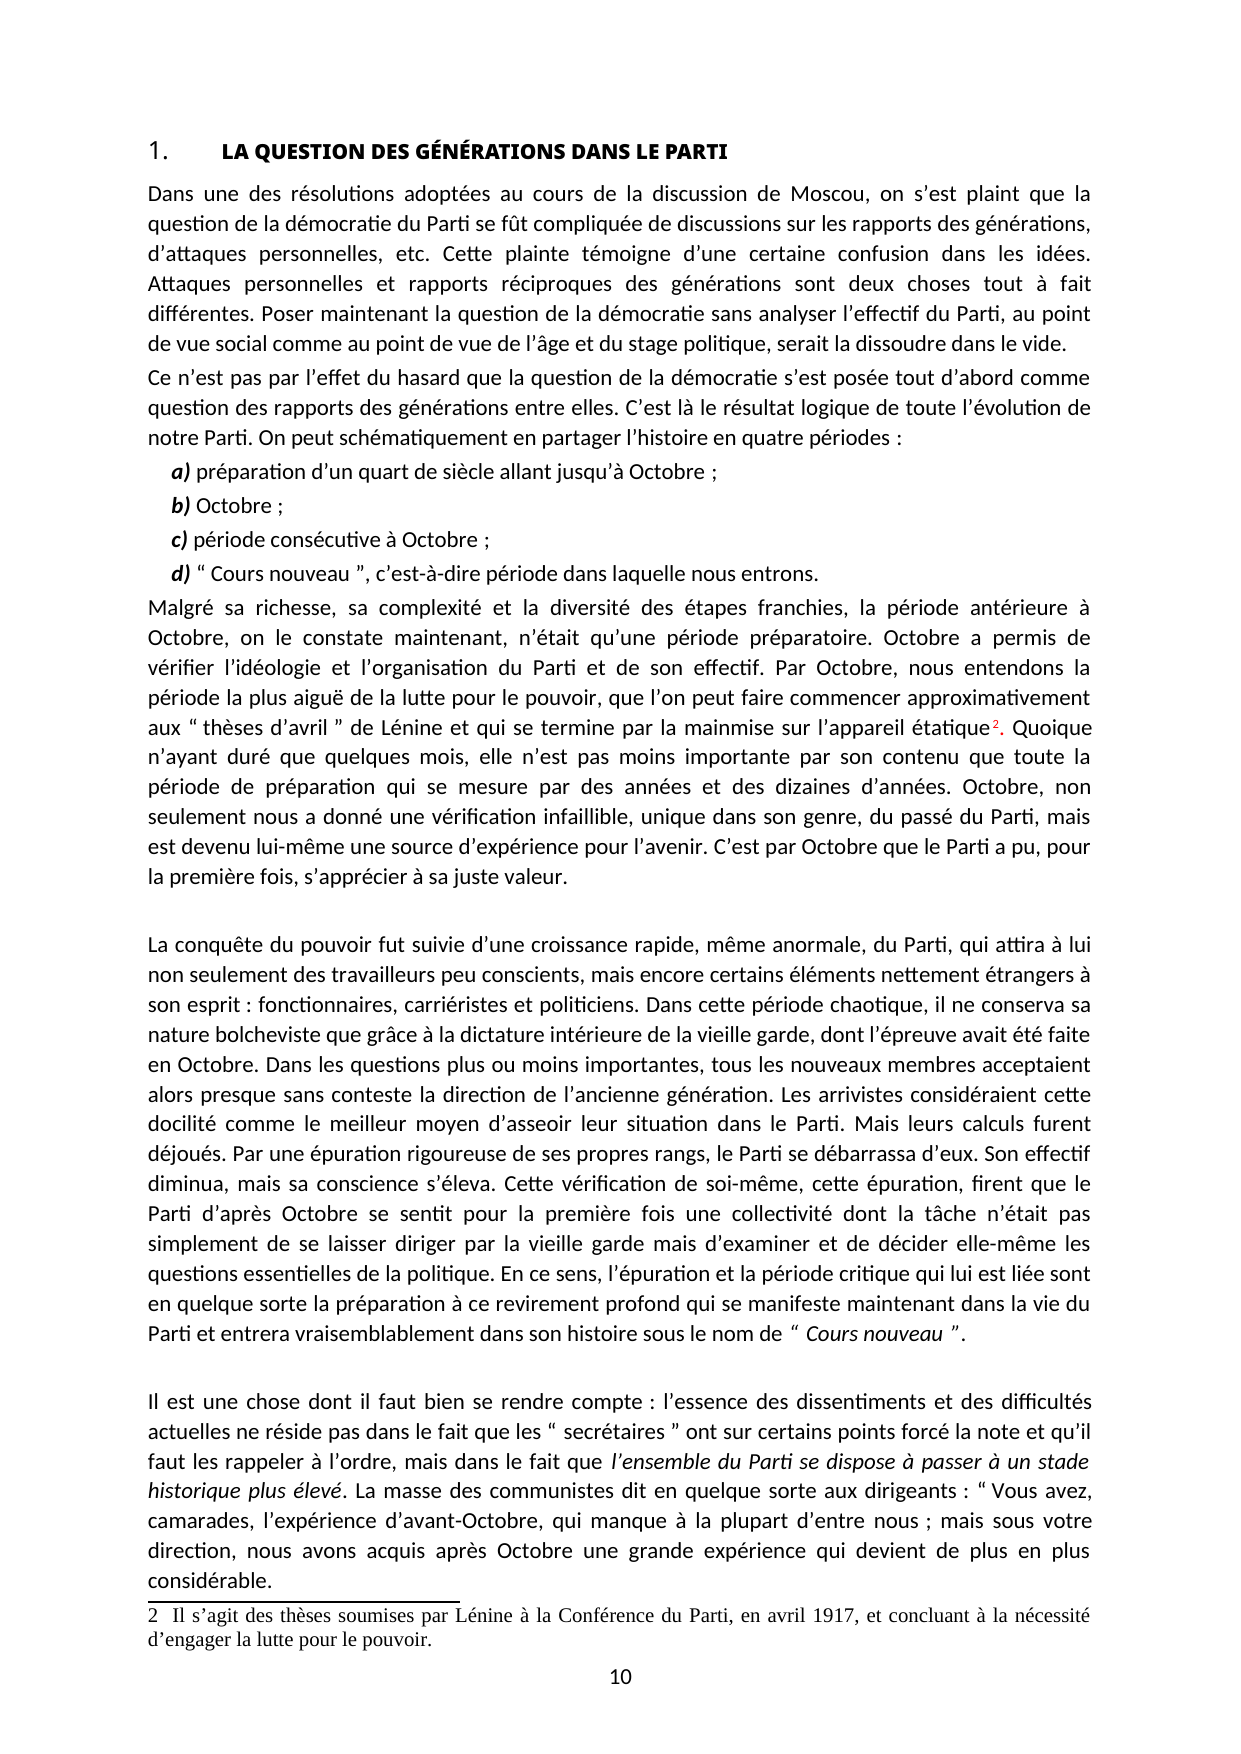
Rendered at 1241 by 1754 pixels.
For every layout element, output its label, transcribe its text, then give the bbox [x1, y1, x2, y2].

text Malgré sa richesse, sa complexité et la diversité des étapes franchies, la période antérieure à Octobre, on le constate maintenant, n’était qu’une période préparatoire. Octobre a permis de vérifier l’idéologie et l’organisation du Parti et de son effectif. Par Octobre, nous entendons la période la plus aiguë de la lutte pour le pouvoir, que l’on peut faire commencer approximativement aux “ thèses d’avril ” de Lénine et qui se termine par la mainmise sur l’appareil étatique. Quoique n’ayant duré que quelques mois, elle n’est pas moins importante par son contenu que toute la période de préparation qui se mesure par des années et des dizaines d’années. Octobre, non seulement nous a donné une vérification infaillible, unique dans son genre, du passé du Parti, mais est devenu lui-même une source d’expérience pour l’avenir. C’est par Octobre que le Parti a pu, pour la première fois, s’apprécier à sa juste valeur. [148, 593, 1093, 890]
text Ce n’est pas par l’effet du hasard que la question de la démocratie s’est posée tout d’abord comme question des rapports des générations entre elles. C’est là le résultat logique de toute l’évolution de notre Parti. On peut schématiquement en partager l’histoire en quatre périodes : [148, 363, 1093, 451]
subtitle LA QUESTION DES GÉNÉRATIONS DANS LE PARTI [148, 133, 1093, 167]
text Dans une des résolutions adoptées au cours de la discussion de Moscou, on s’est plaint que la question de la démocratie du Parti se fût compliquée de discussions sur les rapports des générations, d’attaques personnelles, etc. Cette plainte témoigne d’une certaine confusion dans les idées. Attaques personnelles et rapports réciproques des générations sont deux choses tout à fait différentes. Poser maintenant la question de la démocratie sans analyser l’effectif du Parti, au point de vue social comme au point de vue de l’âge et du stage politique, serait la dissoudre dans le vide. [148, 179, 1093, 357]
text La conquête du pouvoir fut suivie d’une croissance rapide, même anormale, du Parti, qui attira à lui non seulement des travailleurs peu conscients, mais encore certains éléments nettement étrangers à son esprit : fonctionnaires, carriéristes et politiciens. Dans cette période chaotique, il ne conserva sa nature bolcheviste que grâce à la dictature intérieure de la vieille garde, dont l’épreuve avait été faite en Octobre. Dans les questions plus ou moins importantes, tous les nouveaux membres acceptaient alors presque sans conteste la direction de l’ancienne génération. Les arrivistes considéraient cette docilité comme le meilleur moyen d’asseoir leur situation dans le Parti. Mais leurs calculs furent déjoués. Par une épuration rigoureuse de ses propres rangs, le Parti se débarrassa d’eux. Son effectif diminua, mais sa conscience s’éleva. Cette vérification de soi-même, cette épuration, firent que le Parti d’après Octobre se sentit pour la première fois une collectivité dont la tâche n’était pas simplement de se laisser diriger par la vieille garde mais d’examiner et de décider elle-même les questions essentielles de la politique. En ce sens, l’épuration et la période critique qui lui est liée sont en quelque sorte la préparation à ce revirement profond qui se manifeste maintenant dans la vie du Parti et entrera vraisemblablement dans son histoire sous le nom de “ Cours nouveau ”. [148, 930, 1093, 1347]
text Il est une chose dont il faut bien se rendre compte : l’essence des dissentiments et des difficultés actuelles ne réside pas dans le fait que les “ secrétaires ” ont sur certains points forcé la note et qu’il faut les rappeler à l’ordre, mais dans le fait que l’ensemble du Parti se dispose à passer à un stade historique plus élevé. La masse des communistes dit en quelque sorte aux dirigeants : “ Vous avez, camarades, l’expérience d’avant-Octobre, qui manque à la plupart d’entre nous ; mais sous votre direction, nous avons acquis après Octobre une grande expérience qui devient de plus en plus considérable. [148, 1387, 1093, 1594]
text a) préparation d’un quart de siècle allant jusqu’à Octobre ; [171, 457, 1093, 485]
text b) Octobre ; [171, 491, 1093, 519]
text Il s’agit des thèses soumises par Lénine à la Conférence du Parti, en avril 1917, et concluant à la nécessité d’engager la lutte pour le pouvoir. [148, 1602, 1093, 1651]
text c) période consécutive à Octobre ; [171, 525, 1093, 553]
text d) “ Cours nouveau ”, c’est-à-dire période dans laquelle nous entrons. [171, 559, 1093, 587]
